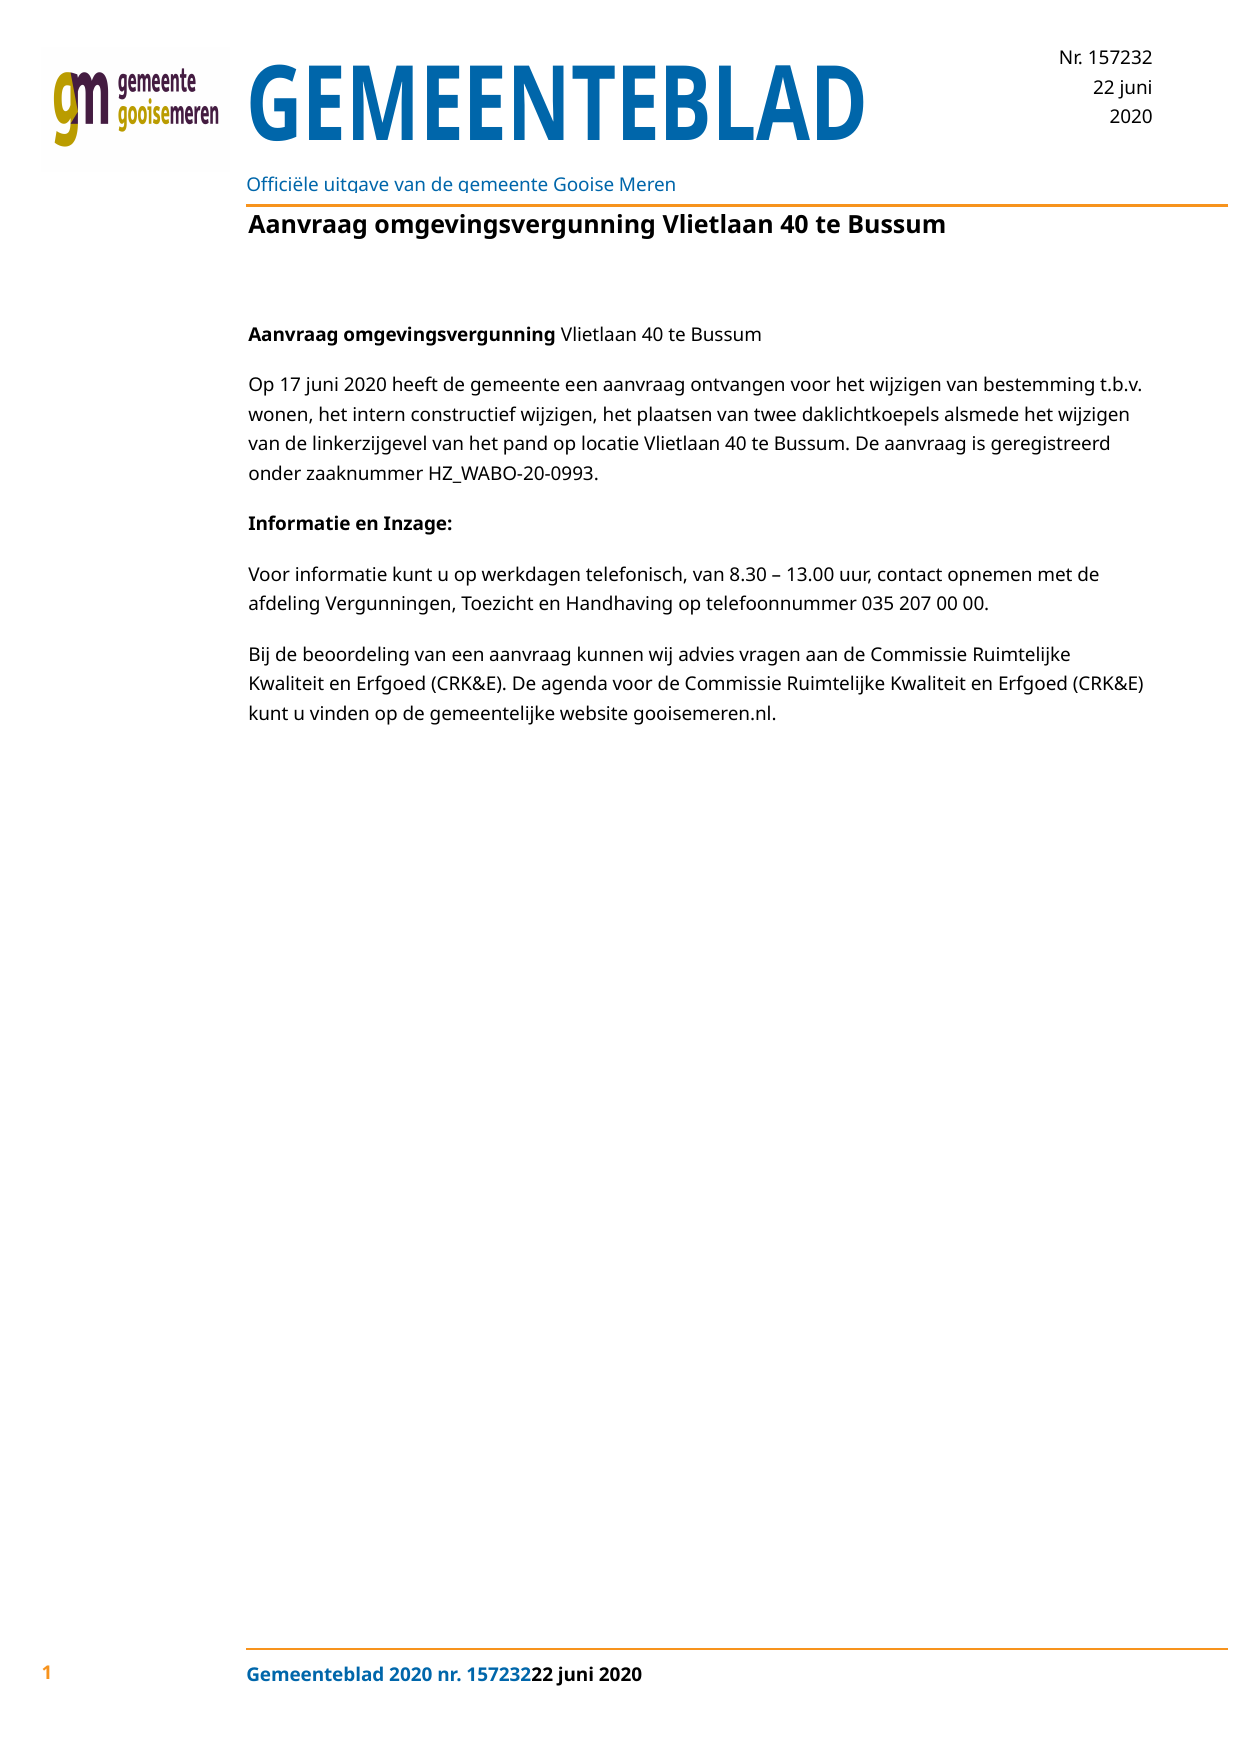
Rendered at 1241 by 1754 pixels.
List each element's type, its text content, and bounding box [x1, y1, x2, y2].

text Op 17 juni 2020 heeft de gemeente een aanvraag ontvangen voor het wijzigen van bestemming t.b.v. wonen, het intern constructief wijzigen, het plaatsen van twee daklichtkoepels alsmede het wijzigen van de linkerzijgevel van het pand op locatie Vlietlaan 40 te Bussum. De aanvraag is geregistreerd onder zaaknummer HZ_WABO-20-0993. [248, 371, 1152, 486]
text Aanvraag omgevingsvergunning Vlietlaan 40 te Bussum [248, 207, 1152, 241]
text Voor informatie kunt u op werkdagen telefonisch, van 8.30 – 13.00 uur, contact opnemen met de afdeling Vergunningen, Toezicht en Handhaving op telefoonnummer 035 207 00 00. [248, 561, 1152, 616]
text Informatie en Inzage: [248, 510, 1152, 536]
picture [41, 47, 231, 172]
text Bij de beoordeling van een aanvraag kunnen wij advies vragen aan de Commissie Ruimtelijke Kwaliteit en Erfgoed (CRK&E). De agenda voor de Commissie Ruimtelijke Kwaliteit en Erfgoed (CRK&E) kunt u vinden op de gemeentelijke website gooisemeren.nl. [248, 641, 1152, 726]
text Aanvraag omgevingsvergunning Vlietlaan 40 te Bussum [248, 321, 1152, 346]
